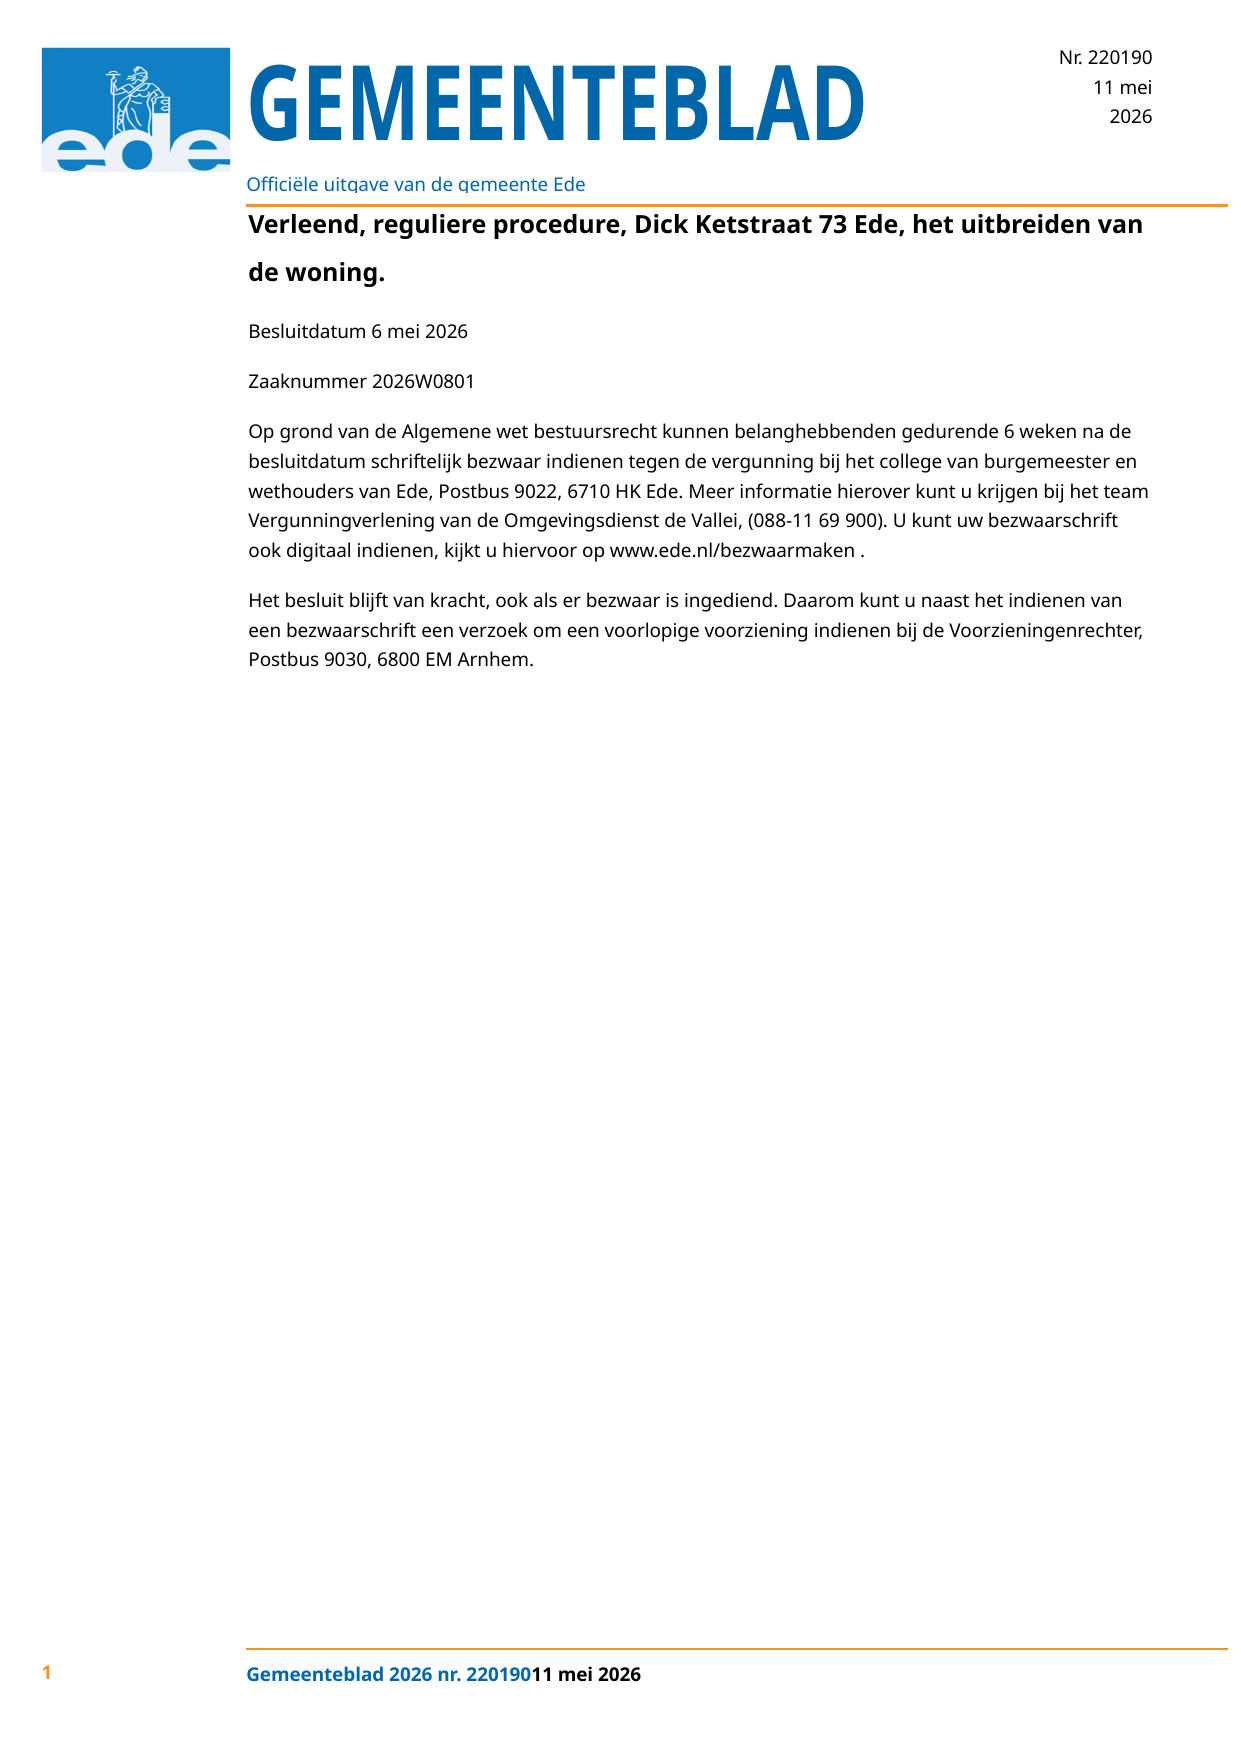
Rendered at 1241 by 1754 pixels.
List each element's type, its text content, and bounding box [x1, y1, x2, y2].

text Verleend, reguliere procedure, Dick Ketstraat 73 Ede, het uitbreiden van de woning. [248, 207, 1152, 288]
text Besluitdatum 6 mei 2026 [248, 318, 1152, 344]
text Op grond van de Algemene wet bestuursrecht kunnen belanghebbenden gedurende 6 weken na de besluitdatum schriftelijk bezwaar indienen tegen de vergunning bij het college van burgemeester en wethouders van Ede, Postbus 9022, 6710 HK Ede. Meer informatie hierover kunt u krijgen bij het team Vergunningverlening van de Omgevingsdienst de Vallei, (088-11 69 900). U kunt uw bezwaarschrift ook digitaal indienen, kijkt u hiervoor op www.ede.nl/bezwaarmaken . [248, 419, 1152, 563]
text Zaaknummer 2026W0801 [248, 368, 1152, 394]
text Het besluit blijft van kracht, ook als er bezwaar is ingediend. Daarom kunt u naast het indienen van een bezwaarschrift een verzoek om een voorlopige voorziening indienen bij de Voorzieningenrechter, Postbus 9030, 6800 EM Arnhem. [248, 587, 1152, 672]
picture [41, 47, 231, 172]
